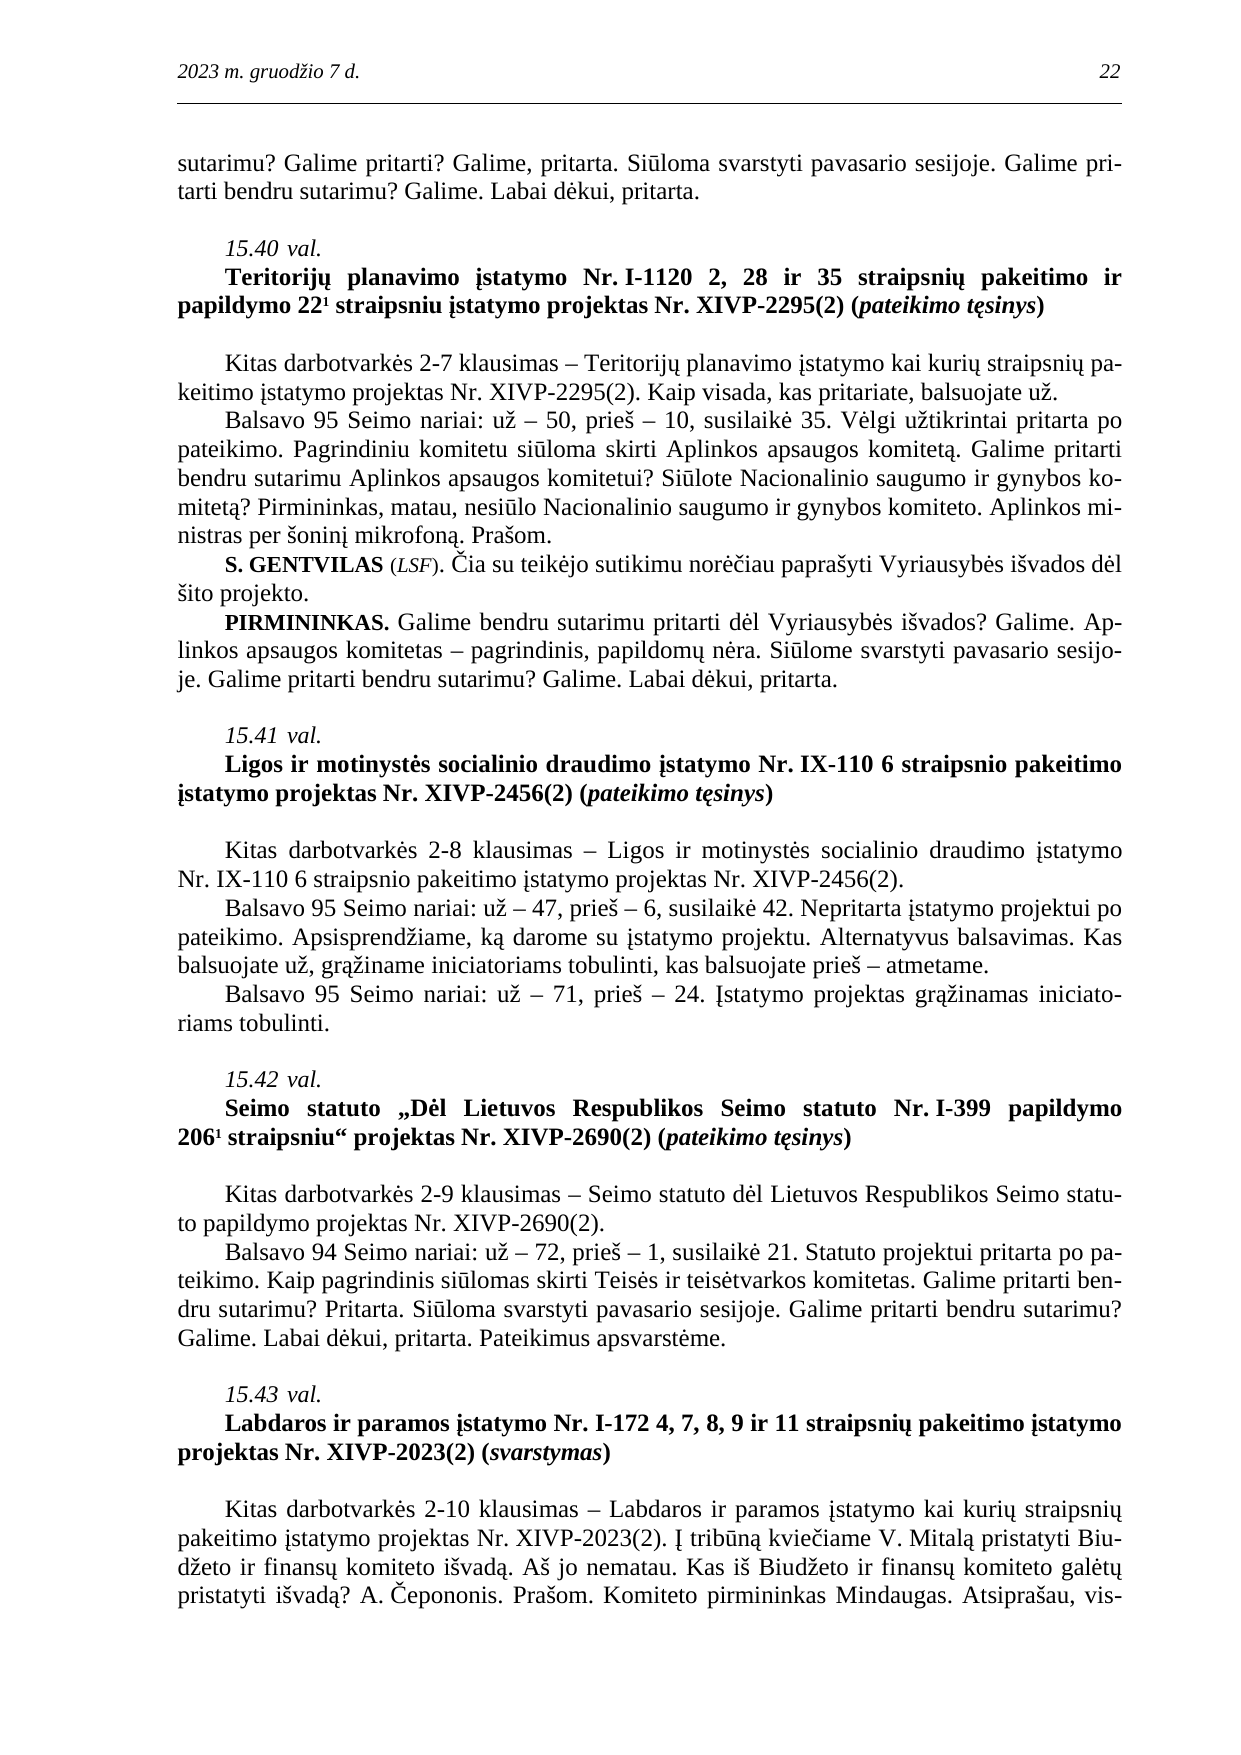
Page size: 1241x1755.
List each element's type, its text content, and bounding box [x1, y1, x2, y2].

text PIRMININKAS. Ga­li­me ben­dru su­ta­ri­mu pri­tar­ti dėl Vy­riau­sy­bės iš­va­dos? Ga­li­me. Ap­lin­kos ap­sau­gos ko­mi­te­tas – pa­grin­di­nis, pa­pil­do­mų nė­ra. Siū­lo­me svars­ty­ti pa­va­sa­rio se­si­jo­je. Ga­li­me pri­tar­ti ben­dru su­ta­ri­mu? Ga­li­me. La­bai dė­kui, pri­tar­ta. [177, 607, 1122, 693]
text Bal­sa­vo 94 Sei­mo na­riai: už – 72, prieš – 1, su­si­lai­kė 21. Sta­tu­to pro­jek­tui pri­tar­ta po pa­tei­ki­mo. Kaip pa­grin­di­nis siū­lo­mas skir­ti Tei­sės ir tei­sėt­var­kos ko­mi­te­tas. Ga­li­me pri­tar­ti ben­dru su­ta­ri­mu? Pri­tar­ta. Siū­lo­ma svars­ty­ti pa­va­sa­rio se­si­jo­je. Ga­li­me pri­tar­ti ben­dru su­ta­ri­mu? Ga­li­me. La­bai dė­kui, pri­tar­ta. Pa­tei­ki­mus ap­svars­tė­me. [177, 1237, 1122, 1352]
text Ki­tas dar­bo­tvarkės 2-9 klau­si­mas – Sei­mo sta­tu­to dėl Lie­tu­vos Res­pub­li­kos Sei­mo sta­tu­to papildymo pro­jek­tas Nr. XIVP-2690(2). [177, 1179, 1122, 1237]
text Lab­da­ros ir pa­ra­mos įsta­ty­mo Nr. I-172 4, 7, 8, 9 ir 11 straips­nių pa­kei­ti­mo įsta­ty­mo pro­jek­tas Nr. XIVP-2023(2) (svars­ty­mas) [177, 1408, 1122, 1466]
text Li­gos ir mo­ti­nys­tės so­cia­li­nio drau­di­mo įsta­ty­mo Nr. IX-110 6 straips­nio pa­kei­ti­mo įsta­ty­mo pro­jek­tas Nr. XIVP-2456(2) (pa­tei­ki­mo tę­si­nys) [177, 749, 1122, 807]
text Bal­sa­vo 95 Sei­mo na­riai: už – 71, prieš – 24. Įsta­ty­mo pro­jek­tas grą­ži­na­mas ini­cia­to­riams to­bu­lin­ti. [177, 979, 1122, 1037]
text Sei­mo sta­tu­to „Dėl Lie­tu­vos Res­pub­li­kos Sei­mo sta­tu­to Nr. I-399 pa­pil­dy­mo 2061 straips­niu“ pro­jek­tas Nr. XIVP-2690(2) (pa­tei­ki­mo tę­si­nys) [177, 1093, 1122, 1151]
text 15.41 val. [224, 722, 1122, 749]
text S. GENTVILAS (LSF). Čia su tei­kė­jo su­ti­ki­mu no­rė­čiau pa­pra­šy­ti Vy­riau­sy­bės iš­va­dos dėl ši­to pro­jek­to. [177, 549, 1122, 607]
text Te­ri­to­ri­jų pla­na­vi­mo įsta­ty­mo Nr. I-1120 2, 28 ir 35 straips­nių pa­kei­ti­mo ir papildymo 221 straips­niu įsta­ty­mo pro­jek­tas Nr. XIVP-2295(2) (pa­tei­ki­mo tę­si­nys) [177, 262, 1122, 319]
text 15.40 val. [224, 234, 1122, 262]
text Bal­sa­vo 95 Sei­mo na­riai: už – 50, prieš – 10, su­si­lai­kė 35. Vėl­gi už­tik­rin­tai pri­tar­ta po pa­tei­ki­mo. Pa­grin­di­niu ko­mi­te­tu siū­lo­ma skir­ti Ap­lin­kos ap­sau­gos ko­mi­te­tą. Ga­li­me pri­tar­ti ben­dru su­ta­ri­mu Ap­lin­kos ap­sau­gos ko­mi­te­tui? Siū­lo­te Na­cio­na­li­nio sau­gu­mo ir gy­ny­bos ko­mi­te­tą? Pir­mi­nin­kas, ma­tau, ne­siū­lo Na­cio­na­li­nio sau­gu­mo ir gy­ny­bos ko­mi­te­to. Ap­lin­kos mi­nist­ras per šo­ni­nį mik­ro­fo­ną. Pra­šom. [177, 405, 1122, 549]
text 15.42 val. [224, 1065, 1122, 1093]
text Bal­sa­vo 95 Sei­mo na­riai: už – 47, prieš – 6, su­si­lai­kė 42. Ne­pri­tar­ta įsta­ty­mo pro­jek­tui po pa­tei­ki­mo. Ap­si­spren­džia­me, ką da­ro­me su įsta­ty­mo pro­jek­tu. Al­ter­na­ty­vus bal­sa­vi­mas. Kas bal­suo­ja­te už, grą­ži­na­me ini­cia­to­riams to­bu­lin­ti, kas bal­suo­ja­te prieš – at­me­ta­me. [177, 893, 1122, 979]
text Ki­tas dar­bo­tvarkės 2-7 klau­si­mas – Te­ri­to­ri­jų pla­na­vi­mo įsta­ty­mo kai ku­rių straips­nių pa­kei­ti­mo įsta­ty­mo pro­jek­tas Nr. XIVP-2295(2). Kaip vi­sa­da, kas pri­ta­ria­te, bal­suo­ja­te už. [177, 348, 1122, 405]
text 15.43 val. [224, 1381, 1122, 1408]
text Ki­tas dar­bo­tvarkės 2-10 klau­si­mas – Lab­da­ros ir pa­ra­mos įsta­ty­mo kai ku­rių straips­nių pa­kei­ti­mo įsta­ty­mo pro­jek­tas Nr. XIVP-2023(2). Į tri­bū­ną kvie­čia­me V. Mi­ta­lą pri­sta­ty­ti Biu­dže­to ir fi­nan­sų ko­mi­te­to iš­va­dą. Aš jo ne­ma­tau. Kas iš Biu­dže­to ir fi­nan­sų ko­mi­te­to ga­lė­tų pri­sta­ty­ti iš­va­dą? A. Če­po­no­nis. Pra­šom. Ko­mi­te­to pir­mi­nin­kas Min­dau­gas. At­si­pra­šau, vis­ [177, 1494, 1122, 1609]
text su­ta­ri­mu? Ga­li­me pri­tar­ti? Ga­li­me, pri­tar­ta. Siū­lo­ma svars­ty­ti pa­va­sa­rio se­si­jo­je. Ga­li­me pri­tar­ti ben­dru su­ta­ri­mu? Ga­li­me. La­bai dė­kui, pri­tar­ta. [177, 148, 1122, 205]
text Ki­tas dar­bo­tvarkės 2-8 klau­si­mas – Li­gos ir mo­ti­nys­tės so­cia­li­nio drau­di­mo įsta­ty­mo Nr. IX-110 6 straips­nio pa­kei­ti­mo įsta­ty­mo pro­jek­tas Nr. XIVP-2456(2). [177, 835, 1122, 893]
